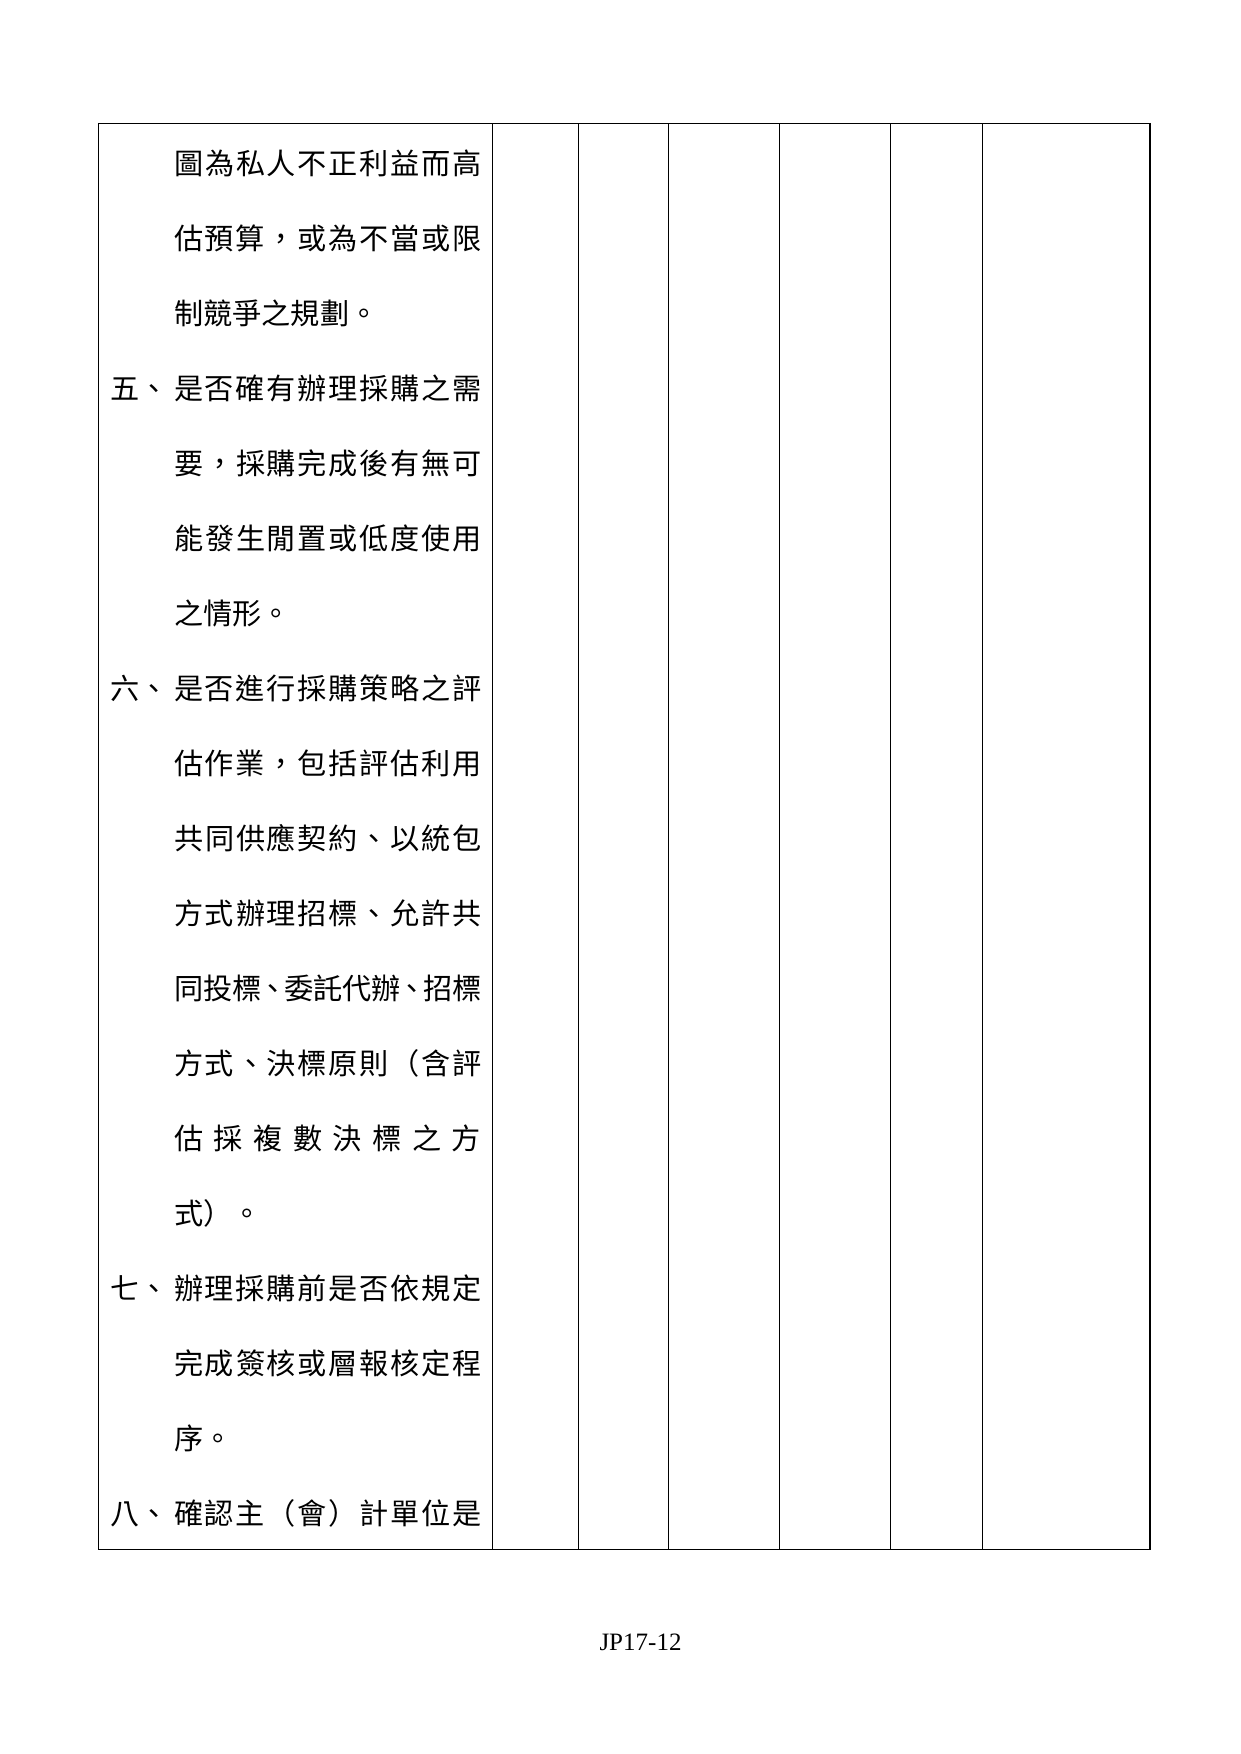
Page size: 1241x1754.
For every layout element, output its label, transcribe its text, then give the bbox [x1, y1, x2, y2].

table_cell [493, 124, 578, 1549]
table_cell [891, 124, 982, 1549]
table_cell [983, 124, 1149, 1549]
table_cell [669, 124, 779, 1549]
table_cell [780, 124, 890, 1549]
table_cell [579, 124, 668, 1549]
table_cell 是否確定採購經費及其來源，包括確定採購案件之預算、符合預算所定用途、預估金額在法定預算範圍內。 是否確定機關辦理採購之法令依據，並注意身心障礙、原住民、資源回收、志願役退除役軍人之法律規定適用？ 有無進行採購需求分析，包括採購需求之簽核、預估採購預算金額、採購案件之全生命週期評估及預期使用其行及其效益分析。 有無浪費國家資源、意圖為私人不正利益而高估預算，或為不當或限制競爭之規劃。 是否確有辦理採購之需要，採購完成後有無可能發生閒置或低度使用之情形。 是否進行採購策略之評估作業，包括評估利用共同供應契約、以統包方式辦理招標、允許共同投標、委託代辦、招標方式、決標原則（含評估採複數決標之方式）。 辦理採購前是否依規定完成簽核或層報核定程序。 確認主（會）計單位是否依本法及內部審核處理準則規定辦理審核。 [99, 124, 492, 1549]
